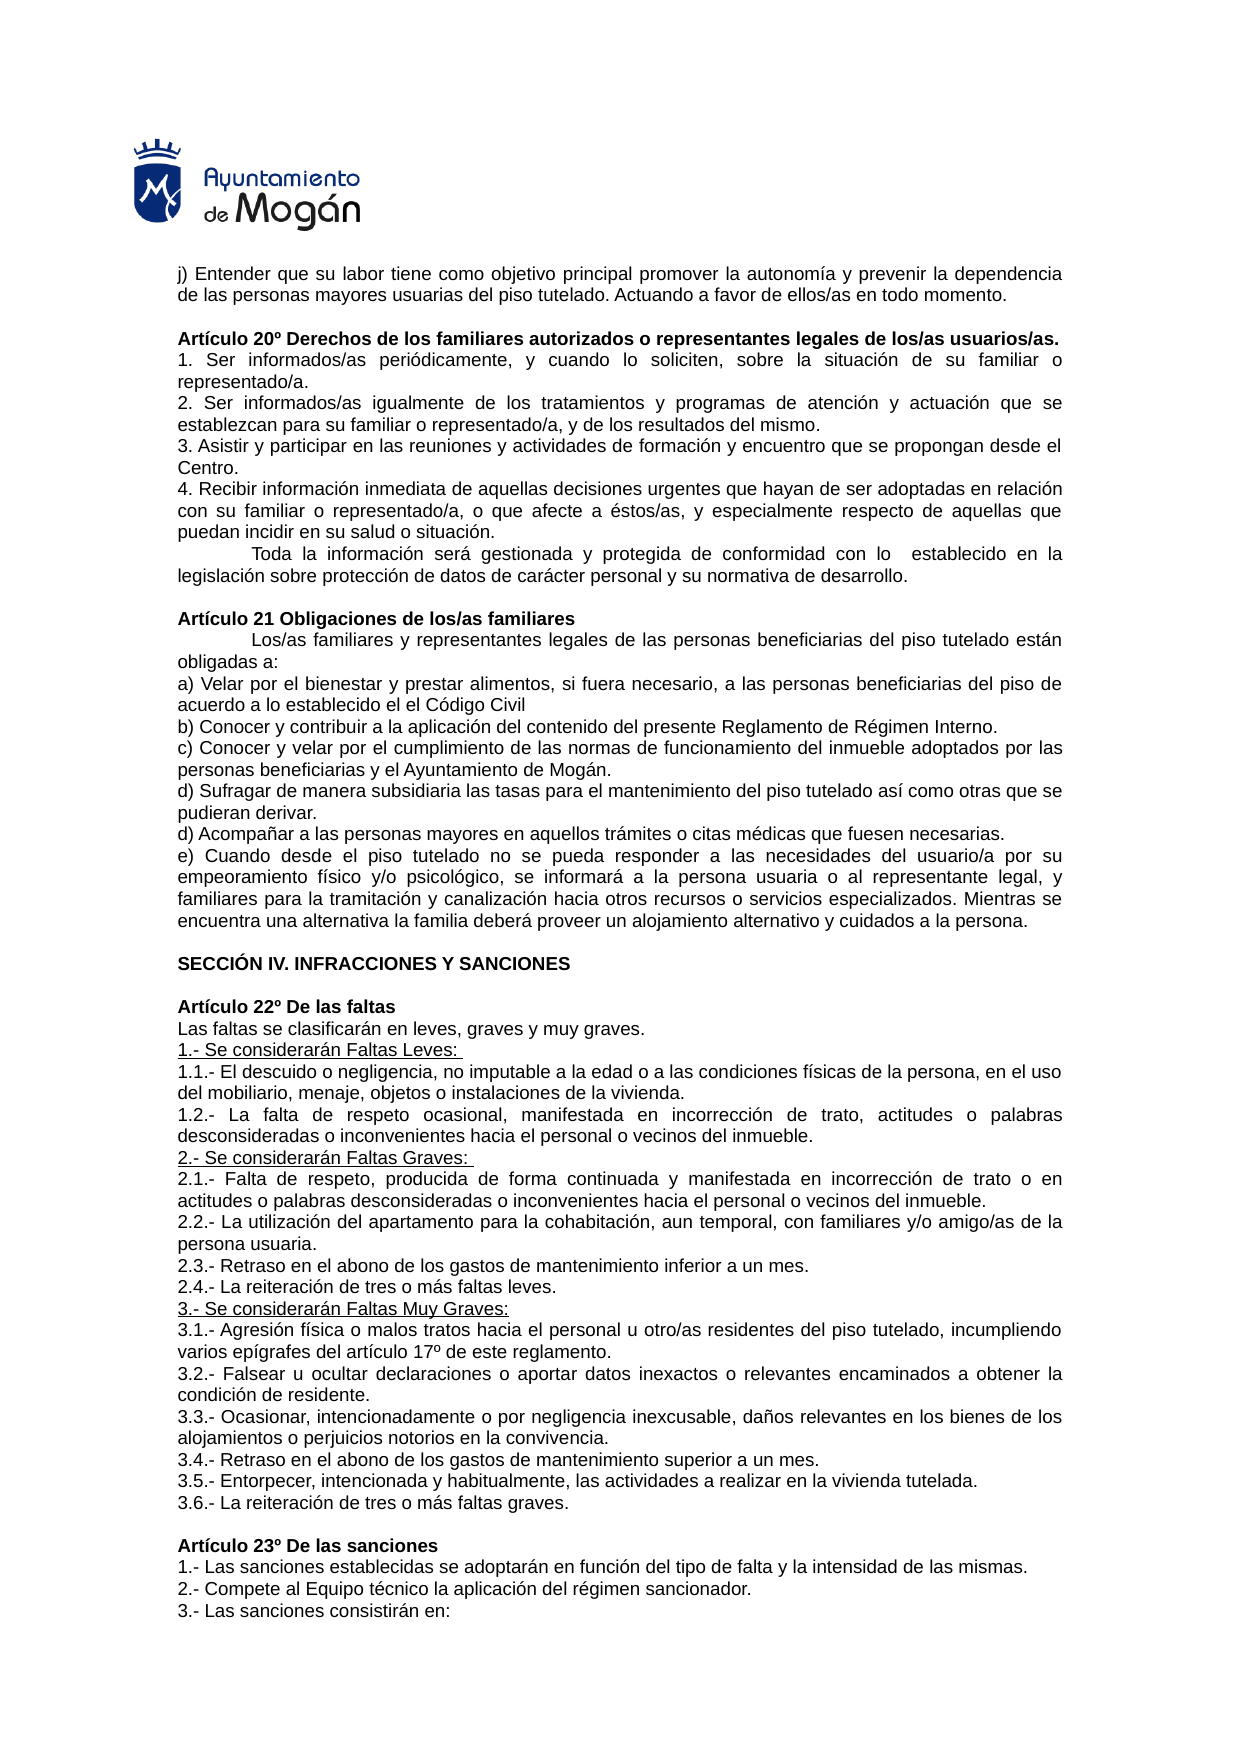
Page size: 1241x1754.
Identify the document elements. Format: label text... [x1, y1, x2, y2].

text 3.6.- La reiteración de tres o más faltas graves. [177, 1492, 1063, 1513]
text 3.1.- Agresión física o malos tratos hacia el personal u otro/as residentes del piso tutelado, incumpliendo varios epígrafes del artículo 17º de este reglamento. [177, 1319, 1063, 1362]
text 2.- Compete al Equipo técnico la aplicación del régimen sancionador. [177, 1578, 1063, 1599]
text 3. Asistir y participar en las reuniones y actividades de formación y encuentro que se propongan desde el Centro. [177, 435, 1063, 478]
text 2.- Se considerarán Faltas Graves: [177, 1147, 1063, 1168]
text SECCIÓN IV. INFRACCIONES Y SANCIONES [177, 953, 1063, 974]
text 2.1.- Falta de respeto, producida de forma continuada y manifestada en incorrección de trato o en actitudes o palabras desconsideradas o inconvenientes hacia el personal o vecinos del inmueble. [177, 1168, 1063, 1211]
text 4. Recibir información inmediata de aquellas decisiones urgentes que hayan de ser adoptadas en relación con su familiar o representado/a, o que afecte a éstos/as, y especialmente respecto de aquellas que puedan incidir en su salud o situación. [177, 478, 1063, 543]
text 2.2.- La utilización del apartamento para la cohabitación, aun temporal, con familiares y/o amigo/as de la persona usuaria. [177, 1211, 1063, 1254]
text Toda la información será gestionada y protegida de conformidad con lo establecido en la legislación sobre protección de datos de carácter personal y su normativa de desarrollo. [177, 543, 1063, 586]
text j) Entender que su labor tiene como objetivo principal promover la autonomía y prevenir la dependencia de las personas mayores usuarias del piso tutelado. Actuando a favor de ellos/as en todo momento. [177, 263, 1063, 306]
text Las faltas se clasificarán en leves, graves y muy graves. [177, 1017, 1063, 1039]
text d) Sufragar de manera subsidiaria las tasas para el mantenimiento del piso tutelado así como otras que se pudieran derivar. [177, 780, 1063, 823]
text 1.2.- La falta de respeto ocasional, manifestada en incorrección de trato, actitudes o palabras desconsideradas o inconvenientes hacia el personal o vecinos del inmueble. [177, 1103, 1063, 1147]
text 2.3.- Retraso en el abono de los gastos de mantenimiento inferior a un mes. [177, 1254, 1063, 1276]
text 3.4.- Retraso en el abono de los gastos de mantenimiento superior a un mes. [177, 1448, 1063, 1470]
text e) Cuando desde el piso tutelado no se pueda responder a las necesidades del usuario/a por su empeoramiento físico y/o psicológico, se informará a la persona usuaria o al representante legal, y familiares para la tramitación y canalización hacia otros recursos o servicios especializados. Mientras se encuentra una alternativa la familia deberá proveer un alojamiento alternativo y cuidados a la persona. [177, 845, 1063, 931]
text 1.- Se considerarán Faltas Leves: [177, 1039, 1063, 1060]
text b) Conocer y contribuir a la aplicación del contenido del presente Reglamento de Régimen Interno. [177, 715, 1063, 737]
text 3.3.- Ocasionar, intencionadamente o por negligencia inexcusable, daños relevantes en los bienes de los alojamientos o perjuicios notorios en la convivencia. [177, 1405, 1063, 1448]
text Artículo 23º De las sanciones [177, 1535, 1063, 1556]
text Artículo 20º Derechos de los familiares autorizados o representantes legales de los/as usuarios/as. [177, 327, 1063, 349]
text a) Velar por el bienestar y prestar alimentos, si fuera necesario, a las personas beneficiarias del piso de acuerdo a lo establecido el el Código Civil [177, 672, 1063, 715]
text 1.1.- El descuido o negligencia, no imputable a la edad o a las condiciones físicas de la persona, en el uso del mobiliario, menaje, objetos o instalaciones de la vivienda. [177, 1060, 1063, 1103]
picture [119, 117, 377, 249]
text Artículo 22º De las faltas [177, 996, 1063, 1017]
text 2. Ser informados/as igualmente de los tratamientos y programas de atención y actuación que se establezcan para su familiar o representado/a, y de los resultados del mismo. [177, 392, 1063, 435]
text 3.- Se considerarán Faltas Muy Graves: [177, 1298, 1063, 1319]
text 1. Ser informados/as periódicamente, y cuando lo soliciten, sobre la situación de su familiar o representado/a. [177, 349, 1063, 392]
text c) Conocer y velar por el cumplimiento de las normas de funcionamiento del inmueble adoptados por las personas beneficiarias y el Ayuntamiento de Mogán. [177, 737, 1063, 780]
text d) Acompañar a las personas mayores en aquellos trámites o citas médicas que fuesen necesarias. [177, 823, 1063, 845]
text 3.2.- Falsear u ocultar declaraciones o aportar datos inexactos o relevantes encaminados a obtener la condición de residente. [177, 1362, 1063, 1405]
text Artículo 21 Obligaciones de los/as familiares [177, 608, 1063, 629]
text 3.- Las sanciones consistirán en: [177, 1599, 1063, 1621]
text 3.5.- Entorpecer, intencionada y habitualmente, las actividades a realizar en la vivienda tutelada. [177, 1470, 1063, 1492]
text 1.- Las sanciones establecidas se adoptarán en función del tipo de falta y la intensidad de las mismas. [177, 1556, 1063, 1578]
text 2.4.- La reiteración de tres o más faltas leves. [177, 1276, 1063, 1298]
text Los/as familiares y representantes legales de las personas beneficiarias del piso tutelado están obligadas a: [177, 629, 1063, 672]
